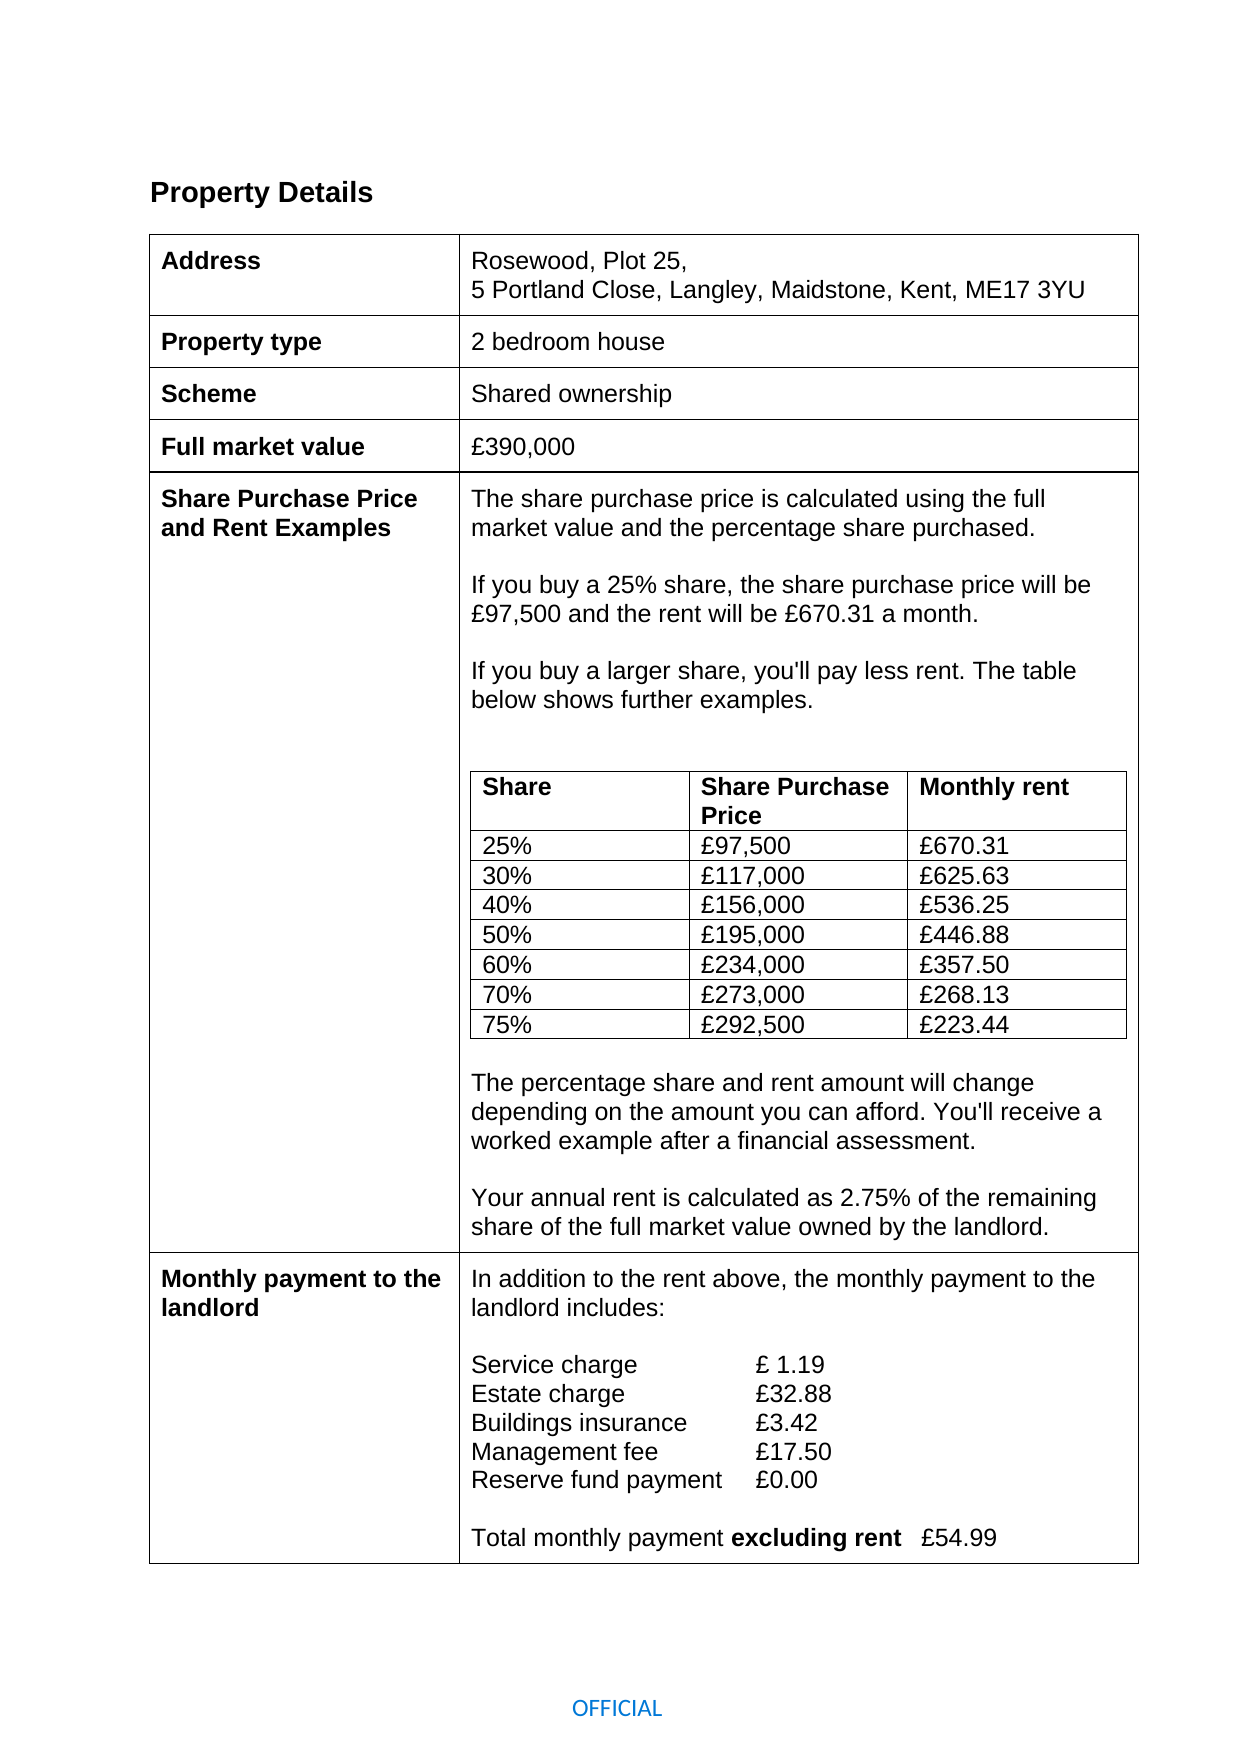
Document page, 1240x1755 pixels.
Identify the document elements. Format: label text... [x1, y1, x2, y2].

table_cell £390,000 [460, 420, 1138, 471]
table_cell £357.50 [908, 950, 1126, 979]
table_cell The share purchase price is calculated using the full market value and the percentage share purchased. If you buy a 25% share, the share purchase price will be £97,500 and the rent will be £670.31 a month. If you buy a larger share, you'll pay less rent. The table below shows further examples. The percentage share and rent amount will change depending on the amount you can afford. You'll receive a worked example after a financial assessment. Your annual rent is calculated as 2.75% of the remaining share of the full market value owned by the landlord. [460, 473, 1138, 1252]
table_cell 75% [471, 1010, 689, 1038]
table_header Address [150, 235, 459, 314]
table_cell £536.25 [908, 890, 1126, 919]
table_cell Monthly payment to the landlord [150, 1253, 459, 1563]
table_cell £223.44 [908, 1010, 1126, 1038]
table_cell Scheme [150, 368, 459, 419]
table_cell £292,500 [690, 1010, 907, 1038]
table_cell £268.13 [908, 980, 1126, 1008]
table_cell Full market value [150, 420, 459, 471]
text Property Details [150, 175, 1089, 208]
table_cell 25% [471, 831, 689, 859]
table_cell Shared ownership [460, 368, 1138, 419]
table_cell 60% [471, 950, 689, 979]
table_cell 50% [471, 920, 689, 949]
table_cell £446.88 [908, 920, 1126, 949]
table_cell £156,000 [690, 890, 907, 919]
table_cell £97,500 [690, 831, 907, 859]
table_header Monthly rent [908, 772, 1126, 830]
table_cell 2 bedroom house [460, 316, 1138, 367]
table_cell £117,000 [690, 861, 907, 889]
table_header Share Purchase Price [690, 772, 907, 830]
table_cell 30% [471, 861, 689, 889]
table_cell 70% [471, 980, 689, 1008]
table_cell Property type [150, 316, 459, 367]
table_cell 40% [471, 890, 689, 919]
table_cell £234,000 [690, 950, 907, 979]
table_cell £625.63 [908, 861, 1126, 889]
table_cell £273,000 [690, 980, 907, 1008]
table_cell £670.31 [908, 831, 1126, 859]
table_cell In addition to the rent above, the monthly payment to the landlord includes: Service charge £ 1.19 Estate charge £32.88 Buildings insurance £3.42 Management fee £17.50 Reserve fund payment £0.00 Total monthly payment excluding rent £54.99 [460, 1253, 1138, 1563]
table_header Rosewood, Plot 25, 5 Portland Close, Langley, Maidstone, Kent, ME17 3YU [460, 235, 1138, 314]
table_cell Share Purchase Price and Rent Examples [150, 473, 459, 1252]
table_header Share [471, 772, 689, 830]
table_cell £195,000 [690, 920, 907, 949]
